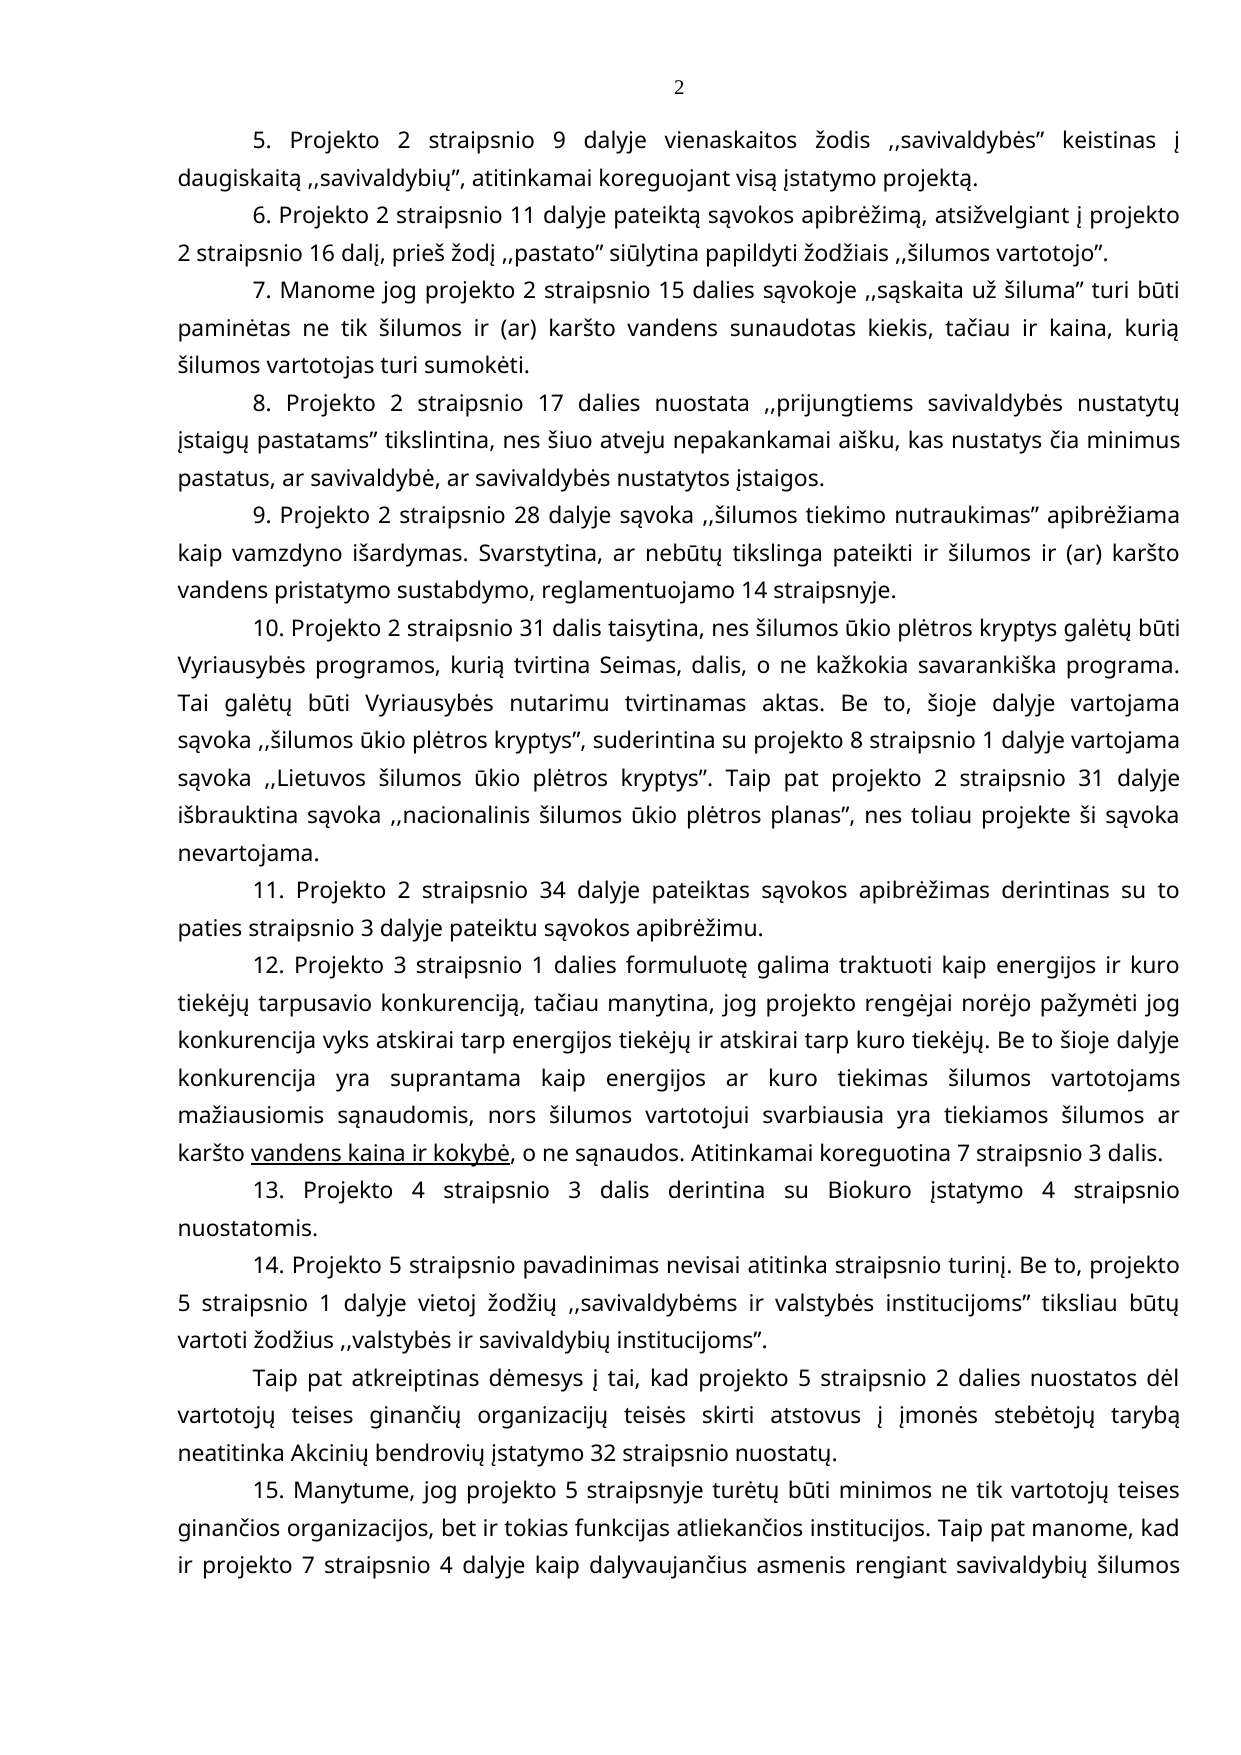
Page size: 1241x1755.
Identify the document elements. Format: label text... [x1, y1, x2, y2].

text Taip pat atkreiptinas dėmesys į tai, kad projekto 5 straipsnio 2 dalies nuostatos dėl vartotojų teises ginančių organizacijų teisės skirti atstovus į įmonės stebėtojų tarybą neatitinka Akcinių bendrovių įstatymo 32 straipsnio nuostatų. [177, 1356, 1181, 1468]
text 6. Projekto 2 straipsnio 11 dalyje pateiktą sąvokos apibrėžimą, atsižvelgiant į projekto 2 straipsnio 16 dalį, prieš žodį ,,pastato” siūlytina papildyti žodžiais ,,šilumos vartotojo”. [177, 193, 1181, 268]
text 13. Projekto 4 straipsnio 3 dalis derintina su Biokuro įstatymo 4 straipsnio nuostatomis. [177, 1168, 1181, 1243]
text 8. Projekto 2 straipsnio 17 dalies nuostata ,,prijungtiems savivaldybės nustatytų įstaigų pastatams” tikslintina, nes šiuo atveju nepakankamai aišku, kas nustatys čia minimus pastatus, ar savivaldybė, ar savivaldybės nustatytos įstaigos. [177, 381, 1181, 493]
text 15. Manytume, jog projekto 5 straipsnyje turėtų būti minimos ne tik vartotojų teises ginančios organizacijos, bet ir tokias funkcijas atliekančios institucijos. Taip pat manome, kad ir projekto 7 straipsnio 4 dalyje kaip dalyvaujančius asmenis rengiant savivaldybių šilumos [177, 1468, 1181, 1581]
text 14. Projekto 5 straipsnio pavadinimas nevisai atitinka straipsnio turinį. Be to, projekto 5 straipsnio 1 dalyje vietoj žodžių ,,savivaldybėms ir valstybės institucijoms” tiksliau būtų vartoti žodžius ,,valstybės ir savivaldybių institucijoms”. [177, 1243, 1181, 1356]
text 12. Projekto 3 straipsnio 1 dalies formuluotę galima traktuoti kaip energijos ir kuro tiekėjų tarpusavio konkurenciją, tačiau manytina, jog projekto rengėjai norėjo pažymėti jog konkurencija vyks atskirai tarp energijos tiekėjų ir atskirai tarp kuro tiekėjų. Be to šioje dalyje konkurencija yra suprantama kaip energijos ar kuro tiekimas šilumos vartotojams mažiausiomis sąnaudomis, nors šilumos vartotojui svarbiausia yra tiekiamos šilumos ar karšto vandens kaina ir kokybė, o ne sąnaudos. Atitinkamai koreguotina 7 straipsnio 3 dalis. [177, 943, 1181, 1168]
text 10. Projekto 2 straipsnio 31 dalis taisytina, nes šilumos ūkio plėtros kryptys galėtų būti Vyriausybės programos, kurią tvirtina Seimas, dalis, o ne kažkokia savarankiška programa. Tai galėtų būti Vyriausybės nutarimu tvirtinamas aktas. Be to, šioje dalyje vartojama sąvoka ,,šilumos ūkio plėtros kryptys”, suderintina su projekto 8 straipsnio 1 dalyje vartojama sąvoka ,,Lietuvos šilumos ūkio plėtros kryptys”. Taip pat projekto 2 straipsnio 31 dalyje išbrauktina sąvoka ,,nacionalinis šilumos ūkio plėtros planas”, nes toliau projekte ši sąvoka nevartojama. [177, 606, 1181, 868]
text 7. Manome jog projekto 2 straipsnio 15 dalies sąvokoje ,,sąskaita už šiluma” turi būti paminėtas ne tik šilumos ir (ar) karšto vandens sunaudotas kiekis, tačiau ir kaina, kurią šilumos vartotojas turi sumokėti. [177, 268, 1181, 381]
text 5. Projekto 2 straipsnio 9 dalyje vienaskaitos žodis ,,savivaldybės” keistinas į daugiskaitą ,,savivaldybių”, atitinkamai koreguojant visą įstatymo projektą. [177, 118, 1181, 193]
text 11. Projekto 2 straipsnio 34 dalyje pateiktas sąvokos apibrėžimas derintinas su to paties straipsnio 3 dalyje pateiktu sąvokos apibrėžimu. [177, 868, 1181, 943]
text 9. Projekto 2 straipsnio 28 dalyje sąvoka ,,šilumos tiekimo nutraukimas” apibrėžiama kaip vamzdyno išardymas. Svarstytina, ar nebūtų tikslinga pateikti ir šilumos ir (ar) karšto vandens pristatymo sustabdymo, reglamentuojamo 14 straipsnyje. [177, 493, 1181, 606]
